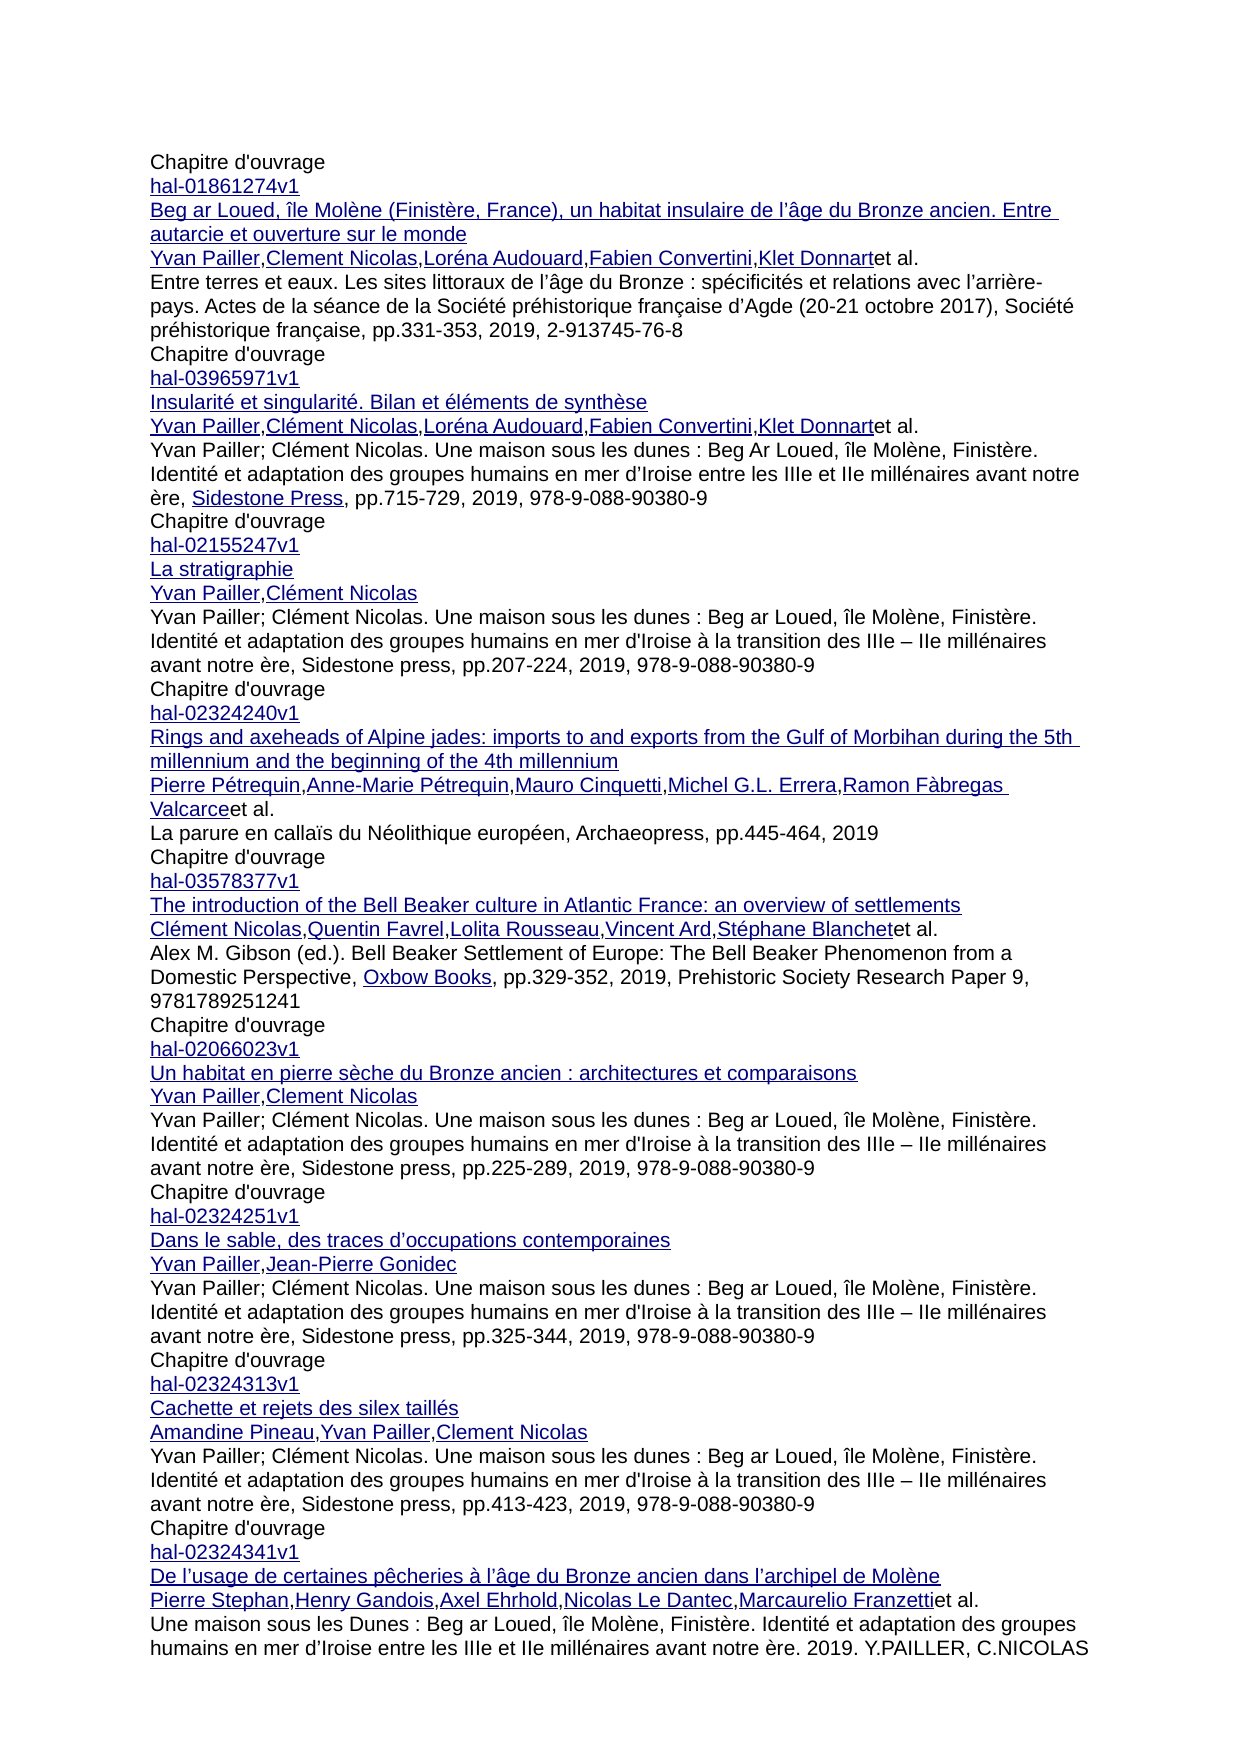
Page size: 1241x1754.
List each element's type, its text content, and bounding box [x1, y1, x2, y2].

table_cell Un habitat en pierre sèche du Bronze ancien : architectures et comparaisons Yvan Pailler,Clement Nicolas Yvan Pailler; Clément Nicolas. Une maison sous les dunes : Beg ar Loued, île Molène, Finistère. Identité et adaptation des groupes humains en mer d'Iroise à la transition des IIIe – IIe millénaires avant notre ère, Sidestone press, pp.225-289, 2019, 978-9-088-90380-9 Chapitre d'ouvrage hal-02324251v1 [150, 1060, 1090, 1228]
table_cell Rings and axeheads of Alpine jades: imports to and exports from the Gulf of Morbihan during the 5th millennium and the beginning of the 4th millennium Pierre Pétrequin,Anne-Marie Pétrequin,Mauro Cinquetti,Michel G.L. Errera,Ramon Fàbregas Valcarceet al. La parure en callaïs du Néolithique européen, Archaeopress, pp.445-464, 2019 Chapitre d'ouvrage hal-03578377v1 [150, 725, 1090, 893]
table_cell The introduction of the Bell Beaker culture in Atlantic France: an overview of settlements Clément Nicolas,Quentin Favrel,Lolita Rousseau,Vincent Ard,Stéphane Blanchetet al. Alex M. Gibson (ed.). Bell Beaker Settlement of Europe: The Bell Beaker Phenomenon from a Domestic Perspective, Oxbow Books, pp.329-352, 2019, Prehistoric Society Research Paper 9, 9781789251241 Chapitre d'ouvrage hal-02066023v1 [150, 893, 1090, 1060]
table_cell Dans le sable, des traces d’occupations contemporaines Yvan Pailler,Jean-Pierre Gonidec Yvan Pailler; Clément Nicolas. Une maison sous les dunes : Beg ar Loued, île Molène, Finistère. Identité et adaptation des groupes humains en mer d'Iroise à la transition des IIIe – IIe millénaires avant notre ère, Sidestone press, pp.325-344, 2019, 978-9-088-90380-9 Chapitre d'ouvrage hal-02324313v1 [150, 1228, 1090, 1396]
table_cell La stratigraphie Yvan Pailler,Clément Nicolas Yvan Pailler; Clément Nicolas. Une maison sous les dunes : Beg ar Loued, île Molène, Finistère. Identité et adaptation des groupes humains en mer d'Iroise à la transition des IIIe – IIe millénaires avant notre ère, Sidestone press, pp.207-224, 2019, 978-9-088-90380-9 Chapitre d'ouvrage hal-02324240v1 [150, 557, 1090, 725]
table_cell Chapitre d'ouvrage hal-01861274v1 [150, 150, 1090, 198]
table_cell Beg ar Loued, île Molène (Finistère, France), un habitat insulaire de l’âge du Bronze ancien. Entre autarcie et ouverture sur le monde Yvan Pailler,Clement Nicolas,Loréna Audouard,Fabien Convertini,Klet Donnartet al. Entre terres et eaux. Les sites littoraux de l’âge du Bronze : spécificités et relations avec l’arrière-pays. Actes de la séance de la Société préhistorique française d’Agde (20-21 octobre 2017), Société préhistorique française, pp.331-353, 2019, 2-913745-76-8 Chapitre d'ouvrage hal-03965971v1 [150, 198, 1090, 389]
table_cell Insularité et singularité. Bilan et éléments de synthèse Yvan Pailler,Clément Nicolas,Loréna Audouard,Fabien Convertini,Klet Donnartet al. Yvan Pailler; Clément Nicolas. Une maison sous les dunes : Beg Ar Loued, île Molène, Finistère. Identité et adaptation des groupes humains en mer d’Iroise entre les IIIe et IIe millénaires avant notre ère, Sidestone Press, pp.715-729, 2019, 978-9-088-90380-9 Chapitre d'ouvrage hal-02155247v1 [150, 390, 1090, 557]
table_cell De l’usage de certaines pêcheries à l’âge du Bronze ancien dans l’archipel de Molène Pierre Stephan,Henry Gandois,Axel Ehrhold,Nicolas Le Dantec,Marcaurelio Franzettiet al. Une maison sous les Dunes : Beg ar Loued, île Molène, Finistère. Identité et adaptation des groupes humains en mer d’Iroise entre les IIIe et IIe millénaires avant notre ère. 2019. Y.PAILLER, C.NICOLAS [150, 1564, 1090, 1659]
table_cell Cachette et rejets des silex taillés Amandine Pineau,Yvan Pailler,Clement Nicolas Yvan Pailler; Clément Nicolas. Une maison sous les dunes : Beg ar Loued, île Molène, Finistère. Identité et adaptation des groupes humains en mer d'Iroise à la transition des IIIe – IIe millénaires avant notre ère, Sidestone press, pp.413-423, 2019, 978-9-088-90380-9 Chapitre d'ouvrage hal-02324341v1 [150, 1396, 1090, 1563]
